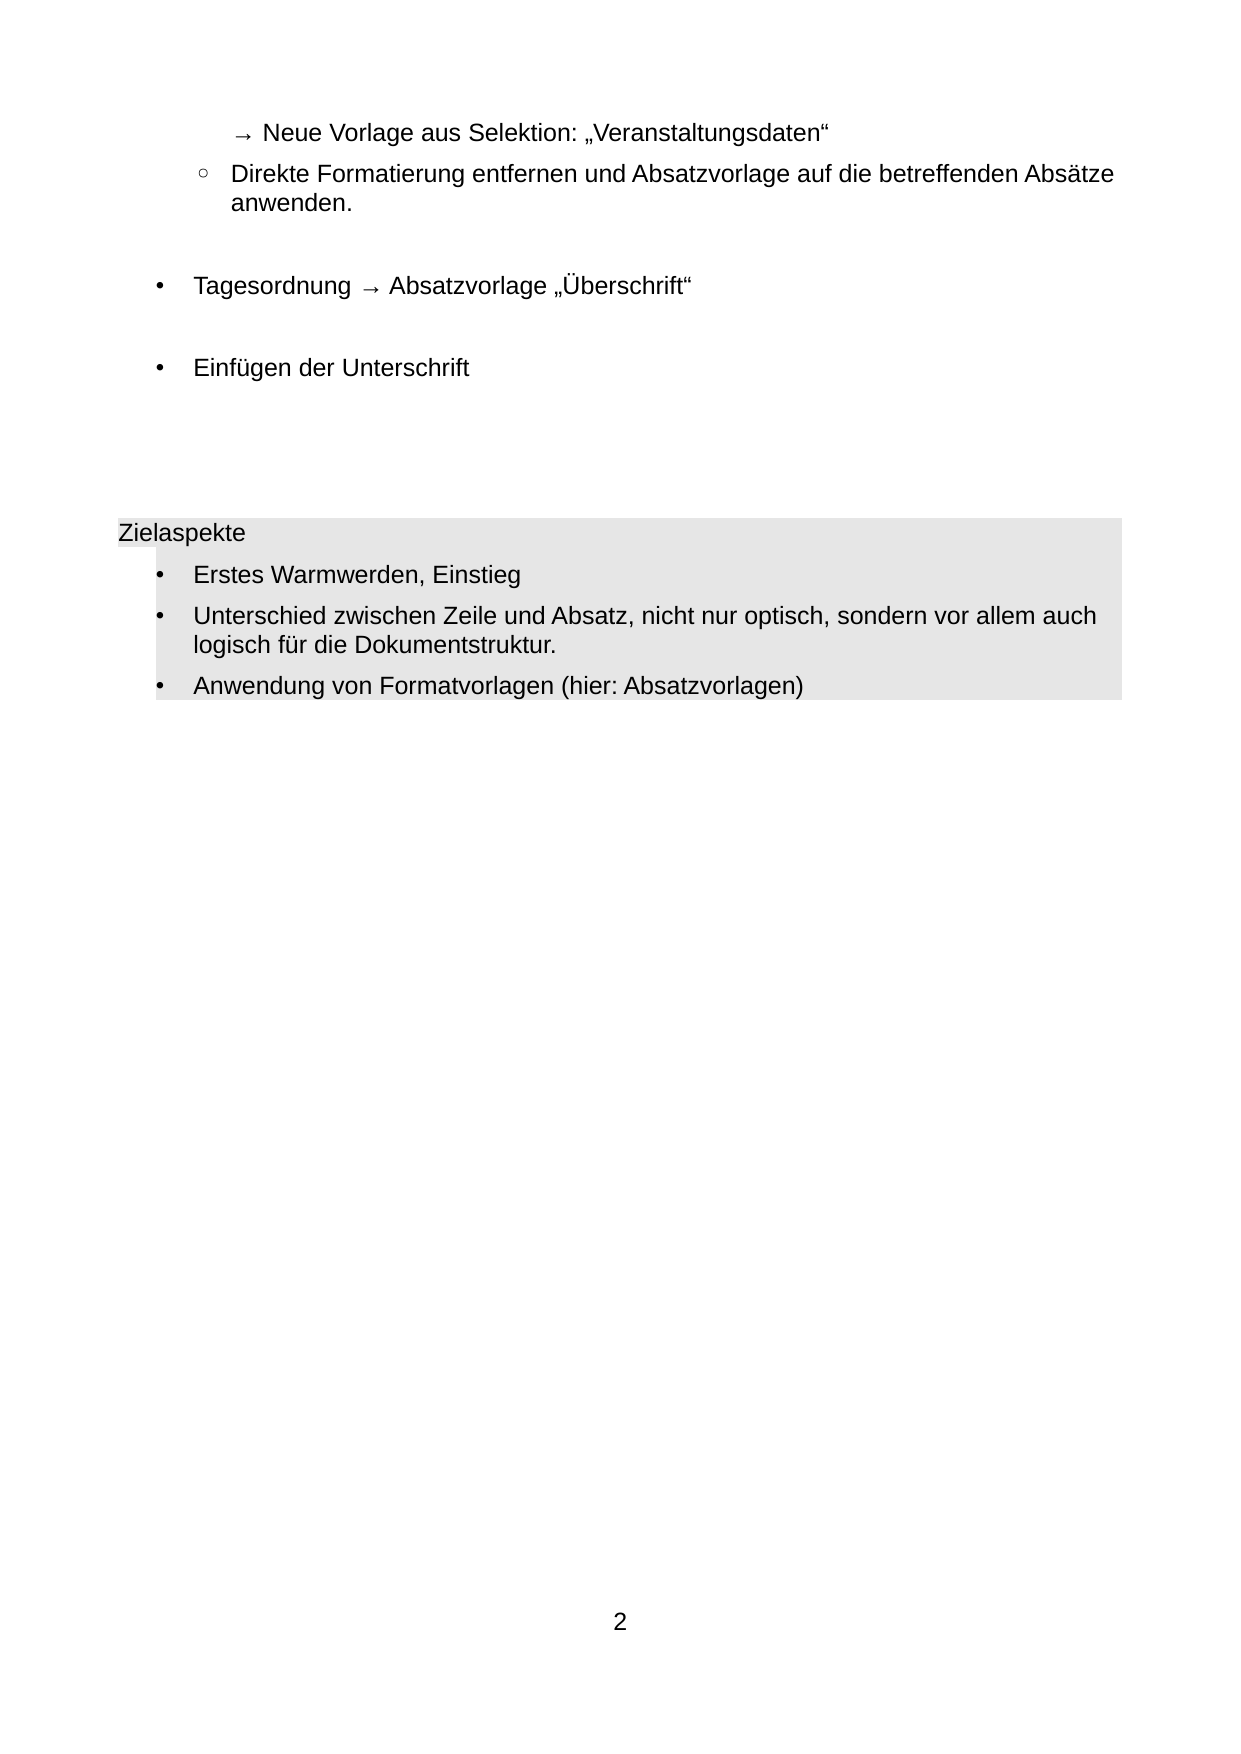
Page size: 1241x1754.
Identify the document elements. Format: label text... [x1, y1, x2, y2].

list Erstes Warmwerden, Einstieg [156, 560, 1122, 588]
list → Neue Vorlage aus Selektion: „Veranstaltungsdaten“ [193, 118, 1122, 147]
list Tagesordnung → Absatzvorlage „Überschrift“ [156, 271, 1122, 299]
text Zielaspekte [118, 518, 1122, 547]
list Anwendung von Formatvorlagen (hier: Absatzvorlagen) [156, 671, 1122, 700]
list Einfügen der Unterschrift [156, 353, 1122, 382]
list Unterschied zwischen Zeile und Absatz, nicht nur optisch, sondern vor allem auch logisch für die Dokumentstruktur. [156, 601, 1122, 659]
list Direkte Formatierung entfernen und Absatzvorlage auf die betreffenden Absätze anwenden. [193, 159, 1122, 217]
